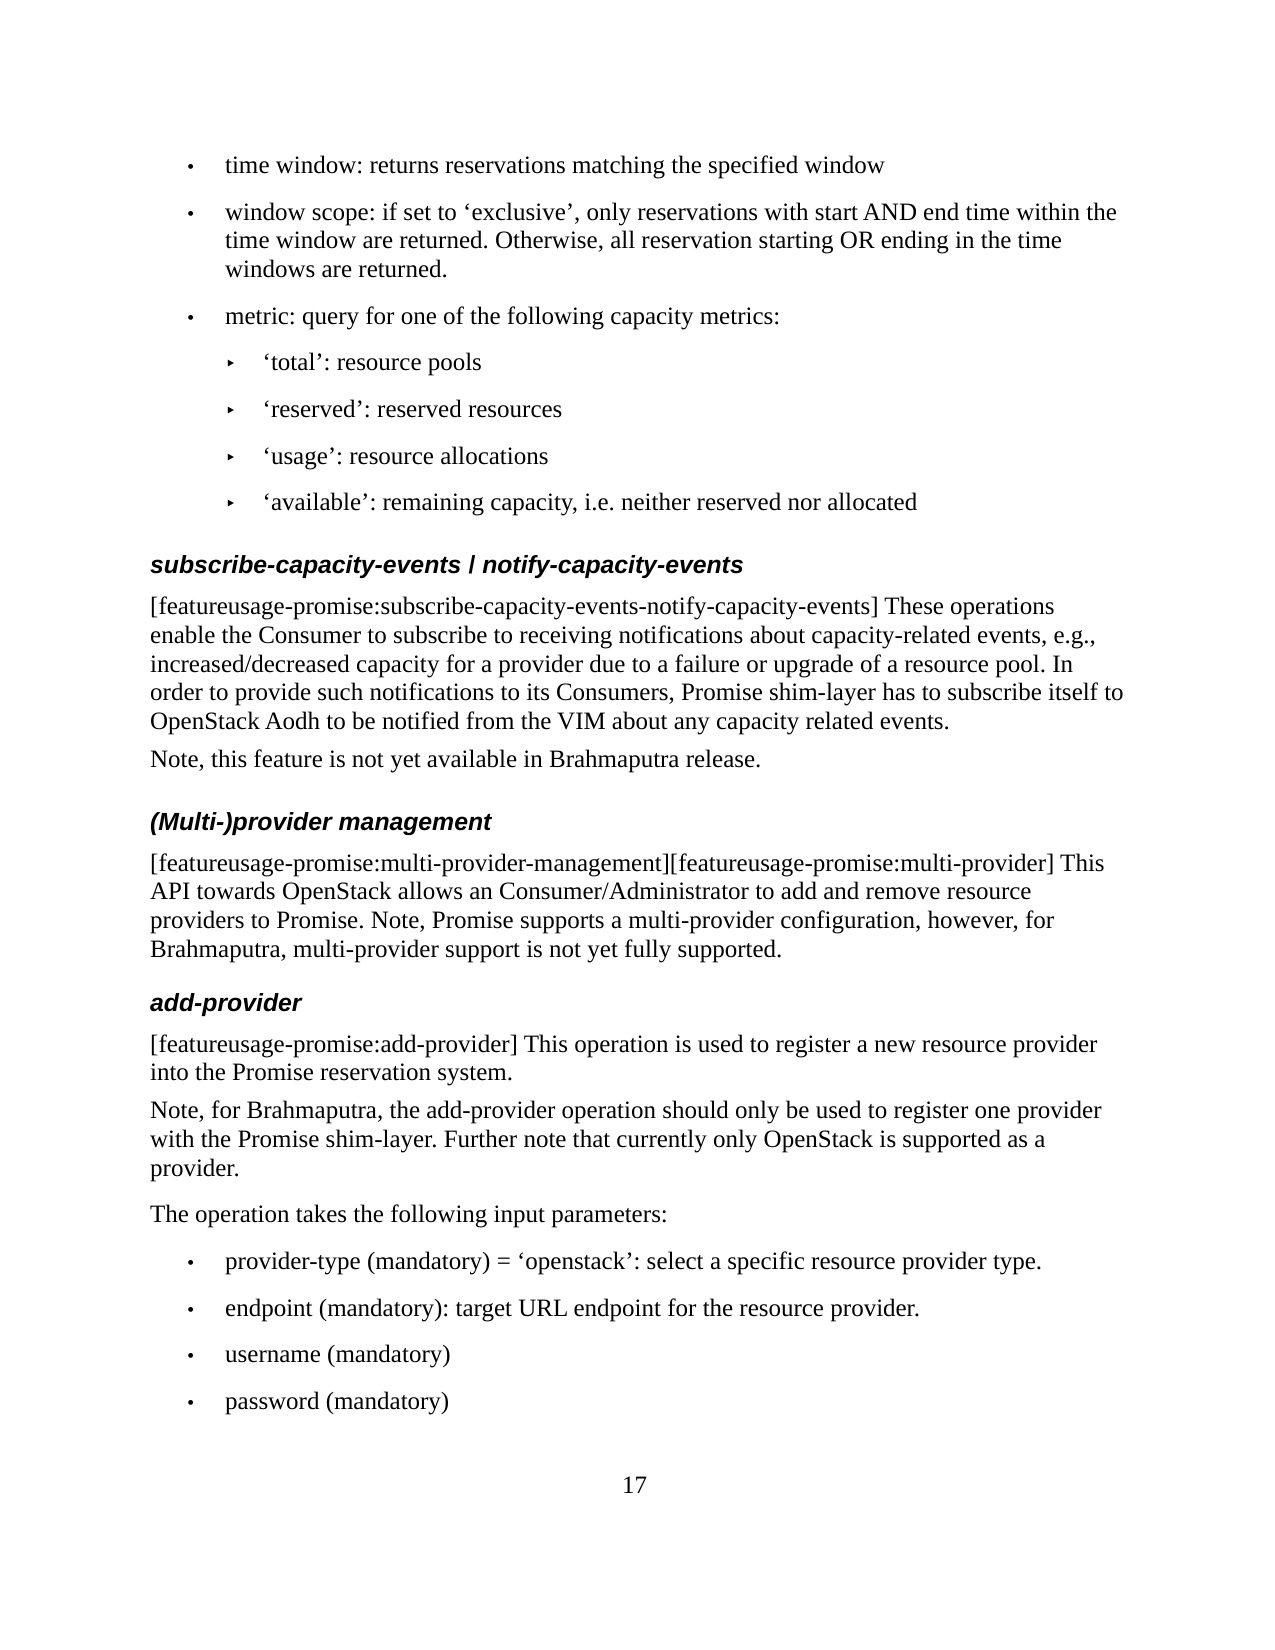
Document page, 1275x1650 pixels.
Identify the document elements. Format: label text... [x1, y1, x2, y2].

text Note, for Brahmaputra, the add-provider operation should only be used to register one provider with the Promise shim-layer. Further note that currently only OpenStack is supported as a provider. [150, 1095, 1125, 1181]
list ‘available’: remaining capacity, i.e. neither reserved nor allocated [225, 487, 1125, 516]
list time window: returns reservations matching the specified window [187, 150, 1125, 179]
list metric: query for one of the following capacity metrics: [187, 301, 1125, 329]
list password (mandatory) [187, 1386, 1125, 1415]
text [featureusage-promise:add-provider] This operation is used to register a new resource provider into the Promise reservation system. [150, 1029, 1125, 1086]
list ‘usage’: resource allocations [225, 441, 1125, 469]
subtitle add-provider [150, 988, 1125, 1016]
list ‘total’: resource pools [225, 347, 1125, 376]
list window scope: if set to ‘exclusive’, only reservations with start AND end time within the time window are returned. Otherwise, all reservation starting OR ending in the time windows are returned. [187, 197, 1125, 283]
list ‘reserved’: reserved resources [225, 394, 1125, 423]
list username (mandatory) [187, 1339, 1125, 1368]
text [featureusage-promise:multi-provider-management][featureusage-promise:multi-provider] This API towards OpenStack allows an Consumer/Administrator to add and remove resource providers to Promise. Note, Promise supports a multi-provider configuration, however, for Brahmaputra, multi-provider support is not yet fully supported. [150, 848, 1125, 963]
text The operation takes the following input parameters: [150, 1199, 1125, 1228]
list endpoint (mandatory): target URL endpoint for the resource provider. [187, 1293, 1125, 1321]
list provider-type (mandatory) = ‘openstack’: select a specific resource provider type. [187, 1246, 1125, 1275]
text [featureusage-promise:subscribe-capacity-events-notify-capacity-events] These operations enable the Consumer to subscribe to receiving notifications about capacity-related events, e.g., increased/decreased capacity for a provider due to a failure or upgrade of a resource pool. In order to provide such notifications to its Consumers, Promise shim-layer has to subscribe itself to OpenStack Aodh to be notified from the VIM about any capacity related events. [150, 591, 1125, 735]
subtitle (Multi-)provider management [150, 807, 1125, 835]
subtitle subscribe-capacity-events / notify-capacity-events [150, 550, 1125, 579]
text Note, this feature is not yet available in Brahmaputra release. [150, 744, 1125, 773]
